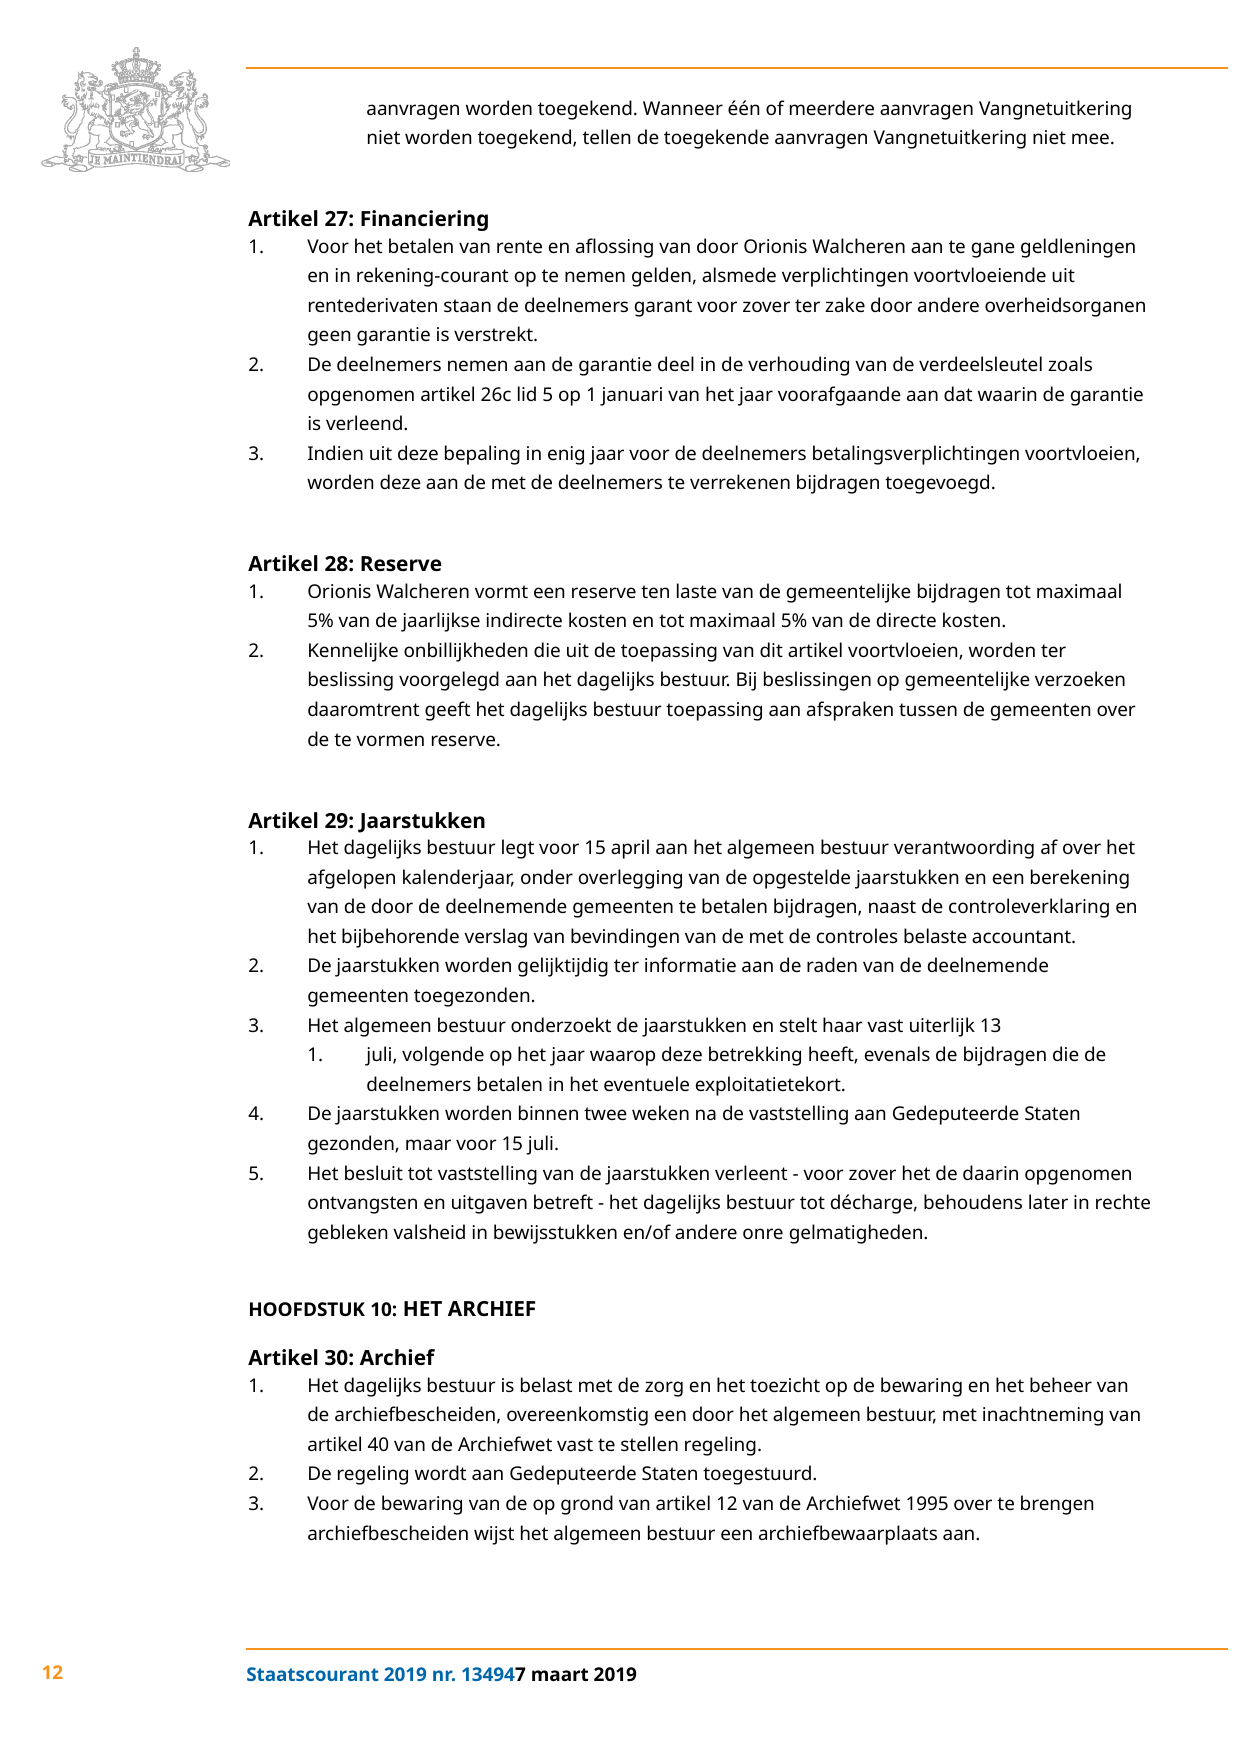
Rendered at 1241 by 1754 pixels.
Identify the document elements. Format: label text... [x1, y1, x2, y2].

list juli, volgende op het jaar waarop deze betrekking heeft, evenals de bijdragen die de deelnemers betalen in het eventuele exploitatietekort. [307, 1041, 1152, 1097]
picture [41, 47, 231, 172]
list Voor de bewaring van de op grond van artikel 12 van de Archiefwet 1995 over te brengen archiefbescheiden wijst het algemeen bestuur een archiefbewaarplaats aan. [248, 1490, 1152, 1545]
list Kennelijke onbillijkheden die uit de toepassing van dit artikel voortvloeien, worden ter beslissing voorgelegd aan het dagelijks bestuur. Bij beslissingen op gemeentelijke verzoeken daaromtrent geeft het dagelijks bestuur toepassing aan afspraken tussen de gemeenten over de te vormen reserve. [248, 637, 1152, 752]
list Indien uit deze bepaling in enig jaar voor de deelnemers betalingsverplichtingen voortvloeien, worden deze aan de met de deelnemers te verrekenen bijdragen toegevoegd. [248, 440, 1152, 495]
list De deelnemers nemen aan de garantie deel in de verhouding van de verdeelsleutel zoals opgenomen artikel 26c lid 5 op 1 januari van het jaar voorafgaande aan dat waarin de garantie is verleend. [248, 351, 1152, 436]
list Het dagelijks bestuur is belast met de zorg en het toezicht op de bewaring en het beheer van de archiefbescheiden, overeenkomstig een door het algemeen bestuur, met inachtneming van artikel 40 van de Archiefwet vast te stellen regeling. [248, 1372, 1152, 1457]
text HOOFDSTUK 10: HET ARCHIEF [248, 1294, 1152, 1322]
list De jaarstukken worden gelijktijdig ter informatie aan de raden van de deelnemende gemeenten toegezonden. [248, 953, 1152, 1008]
text Artikel 28: Reserve [248, 549, 1152, 578]
list Het besluit tot vaststelling van de jaarstukken verleent - voor zover het de daarin opgenomen ontvangsten en uitgaven betreft - het dagelijks bestuur tot décharge, behoudens later in rechte gebleken valsheid in bewijsstukken en/of andere onre­ gelmatigheden. [248, 1160, 1152, 1244]
list Het algemeen bestuur onderzoekt de jaarstukken en stelt haar vast uiterlijk 13 [248, 1012, 1152, 1037]
list Het dagelijks bestuur legt voor 15 april aan het algemeen bestuur verantwoording af over het afgelopen kalenderjaar, onder overlegging van de opgestelde jaarstukken en een berekening van de door de deelnemende gemeenten te betalen bijdragen, naast de controleverklaring en het bijbehorende verslag van bevindingen van de met de controles belaste accountant. [248, 834, 1152, 949]
text Artikel 27: Financiering [248, 204, 1152, 233]
text Artikel 29: Jaarstukken [248, 806, 1152, 834]
list De regeling wordt aan Gedeputeerde Staten toegestuurd. [248, 1461, 1152, 1486]
list De jaarstukken worden binnen twee weken na de vaststelling aan Gedeputeerde Staten gezonden, maar voor 15 juli. [248, 1101, 1152, 1156]
text Artikel 30: Archief [248, 1343, 1152, 1372]
list Voor het betalen van rente en aflossing van door Orionis Walcheren aan te gane geldleningen en in rekening-courant op te nemen gelden, alsmede verplichtingen voortvloeiende uit rentederivaten staan de deelnemers garant voor zover ter zake door andere overheidsorganen geen garantie is verstrekt. [248, 233, 1152, 347]
list aanvragen worden toegekend. Wanneer één of meerdere aanvragen Vangnetuitkering niet worden toegekend, tellen de toegekende aanvragen Vangnetuitkering niet mee. [307, 95, 1152, 150]
list Orionis Walcheren vormt een reserve ten laste van de gemeentelijke bijdragen tot maximaal 5% van de jaarlijkse indirecte kosten en tot maximaal 5% van de directe kosten. [248, 578, 1152, 633]
